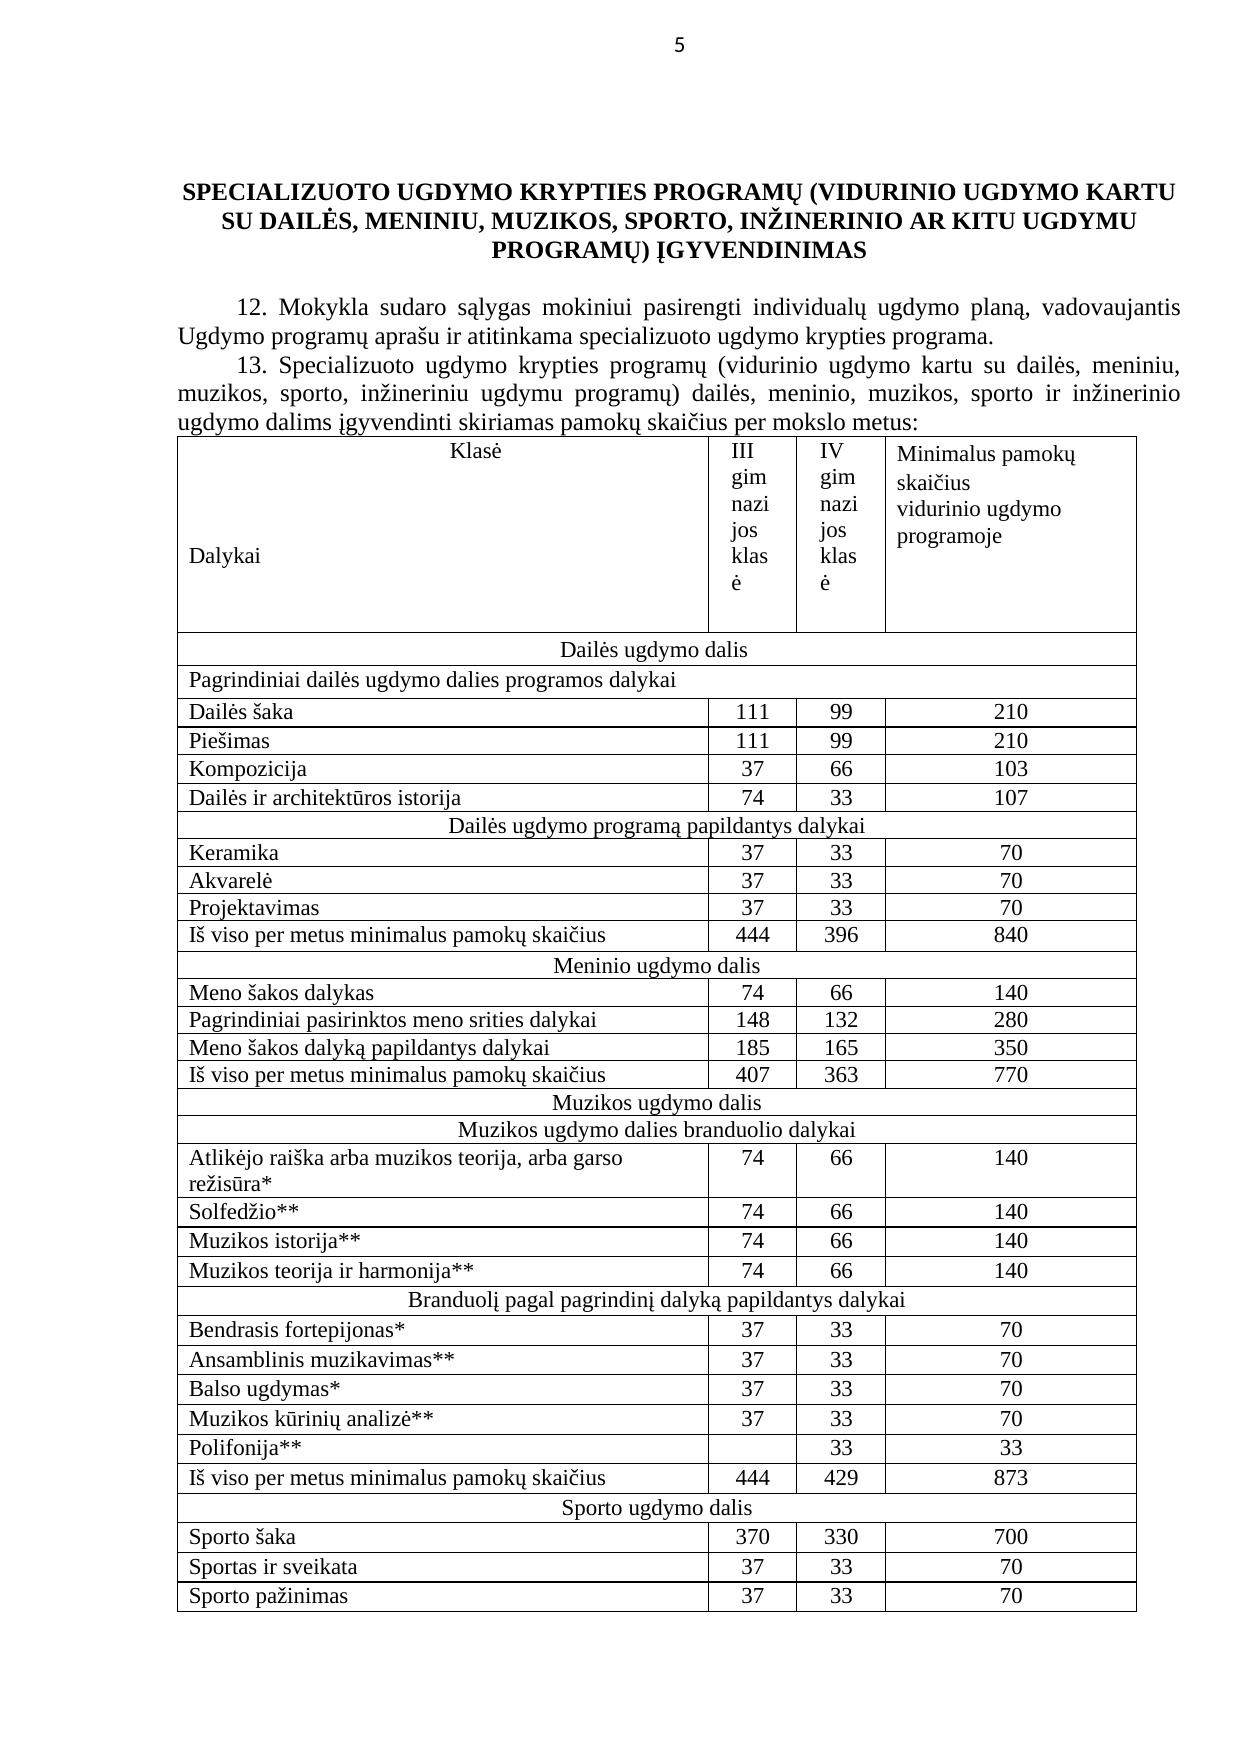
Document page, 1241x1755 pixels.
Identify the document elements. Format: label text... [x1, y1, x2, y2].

table_cell 37 [709, 839, 796, 866]
table_cell 370 [709, 1523, 796, 1552]
table_cell 37 [709, 1375, 796, 1404]
table_cell 66 [797, 979, 885, 1006]
table_cell 70 [886, 1346, 1136, 1374]
table_cell 33 [797, 1346, 885, 1374]
table_cell 70 [886, 1553, 1136, 1581]
table_cell Sporto pažinimas [178, 1583, 708, 1611]
table_cell 33 [797, 1405, 885, 1433]
table_cell Polifonija** [178, 1435, 708, 1463]
table_cell Pagrindiniai pasirinktos meno srities dalykai [178, 1007, 708, 1033]
table_cell 70 [886, 1583, 1136, 1611]
text SPECIALIZUOTO UGDYMO KRYPTIES PROGRAMŲ (VIDURINIO UGDYMO KARTU SU DAILĖS, MENINIU, MUZIKOS, SPORTO, INŽINERINIO AR KITU UGDYMU PROGRAMŲ) ĮGYVENDINIMAS [177, 177, 1181, 263]
table_cell Atlikėjo raiška arba muzikos teorija, arba garso režisūra* [178, 1144, 708, 1197]
table_cell 74 [709, 784, 796, 811]
text 13. Specializuoto ugdymo krypties programų (vidurinio ugdymo kartu su dailės, meniniu, muzikos, sporto, inžineriniu ugdymu programų) dailės, meninio, muzikos, sporto ir inžinerinio ugdymo dalims įgyvendinti skiriamas pamokų skaičius per mokslo metus: [177, 350, 1181, 436]
table_cell 210 [886, 699, 1136, 726]
table_cell 74 [709, 979, 796, 1006]
table_cell 66 [797, 1257, 885, 1286]
table_cell Bendrasis fortepijonas* [178, 1316, 708, 1345]
table_cell Branduolį pagal pagrindinį dalyką papildantys dalykai [178, 1287, 1136, 1315]
table_cell 407 [709, 1061, 796, 1088]
table_cell Dailės ugdymo programą papildantys dalykai [178, 812, 1136, 838]
table_cell 37 [709, 1553, 796, 1581]
table_cell 132 [797, 1007, 885, 1033]
table_cell Projektavimas [178, 894, 708, 920]
table_cell Sporto šaka [178, 1523, 708, 1552]
table_header Minimalus pamokų skaičius vidurinio ugdymo programoje [886, 437, 1136, 632]
table_header Klasė Dalykai [178, 437, 708, 632]
table_cell 185 [709, 1034, 796, 1060]
table_cell 140 [886, 1257, 1136, 1286]
table_cell 396 [797, 921, 885, 951]
table_cell 111 [709, 699, 796, 726]
table_cell Iš viso per metus minimalus pamokų skaičius [178, 921, 708, 951]
table_cell 70 [886, 867, 1136, 893]
table_cell 280 [886, 1007, 1136, 1033]
table_cell Pagrindiniai dailės ugdymo dalies programos dalykai [178, 666, 1136, 697]
table_cell Muzikos teorija ir harmonija** [178, 1257, 708, 1286]
table_cell 70 [886, 839, 1136, 866]
table_cell Dailės šaka [178, 699, 708, 726]
table_cell 70 [886, 1405, 1136, 1433]
table_cell 107 [886, 784, 1136, 811]
table_cell 74 [709, 1257, 796, 1286]
table_cell 70 [886, 1375, 1136, 1404]
table_cell 33 [797, 784, 885, 811]
table_cell Dailės ir architektūros istorija [178, 784, 708, 811]
table_cell 37 [709, 1583, 796, 1611]
table_cell 111 [709, 728, 796, 754]
table_cell [709, 1435, 796, 1463]
table_cell 210 [886, 728, 1136, 754]
table_cell Muzikos ugdymo dalies branduolio dalykai [178, 1116, 1136, 1143]
table_cell 74 [709, 1228, 796, 1256]
table_header IV gimnazijos klasė [797, 437, 885, 632]
table_cell Dailės ugdymo dalis [178, 633, 1136, 664]
table_cell 165 [797, 1034, 885, 1060]
table_cell 429 [797, 1464, 885, 1493]
table_cell 37 [709, 867, 796, 893]
table_cell 770 [886, 1061, 1136, 1088]
table_cell 37 [709, 1405, 796, 1433]
table_cell Muzikos kūrinių analizė** [178, 1405, 708, 1433]
table_cell Akvarelė [178, 867, 708, 893]
text 12. Mokykla sudaro sąlygas mokiniui pasirengti individualų ugdymo planą, vadovaujantis Ugdymo programų aprašu ir atitinkama specializuoto ugdymo krypties programa. [177, 292, 1181, 350]
table_cell 66 [797, 1144, 885, 1197]
table_cell 37 [709, 755, 796, 782]
table_cell Meninio ugdymo dalis [178, 952, 1136, 978]
table_cell Meno šakos dalyką papildantys dalykai [178, 1034, 708, 1060]
table_cell 330 [797, 1523, 885, 1552]
table_cell 37 [709, 1316, 796, 1345]
table_cell Muzikos istorija** [178, 1228, 708, 1256]
table_cell 103 [886, 755, 1136, 782]
table_cell 74 [709, 1144, 796, 1197]
table_cell 99 [797, 728, 885, 754]
table_cell 66 [797, 755, 885, 782]
table_cell 99 [797, 699, 885, 726]
table_cell 33 [797, 1435, 885, 1463]
table_cell 33 [797, 867, 885, 893]
table_cell 66 [797, 1228, 885, 1256]
table_cell 700 [886, 1523, 1136, 1552]
table_cell 70 [886, 1316, 1136, 1345]
table_cell 350 [886, 1034, 1136, 1060]
table_cell 33 [797, 1553, 885, 1581]
table_cell 33 [797, 894, 885, 920]
table_cell Muzikos ugdymo dalis [178, 1089, 1136, 1115]
table_cell 140 [886, 1144, 1136, 1197]
table_cell 140 [886, 1198, 1136, 1226]
table_cell 74 [709, 1198, 796, 1226]
table_cell 140 [886, 979, 1136, 1006]
table_cell Piešimas [178, 728, 708, 754]
table_cell Sporto ugdymo dalis [178, 1494, 1136, 1522]
table_cell 840 [886, 921, 1136, 951]
table_cell 70 [886, 894, 1136, 920]
table_cell Ansamblinis muzikavimas** [178, 1346, 708, 1374]
table_cell 363 [797, 1061, 885, 1088]
table_cell Iš viso per metus minimalus pamokų skaičius [178, 1061, 708, 1088]
table_cell 33 [797, 1583, 885, 1611]
table_cell Iš viso per metus minimalus pamokų skaičius [178, 1464, 708, 1493]
table_cell 148 [709, 1007, 796, 1033]
table_cell Kompozicija [178, 755, 708, 782]
table_cell 37 [709, 1346, 796, 1374]
table_cell 140 [886, 1228, 1136, 1256]
table_cell Solfedžio** [178, 1198, 708, 1226]
table_cell Keramika [178, 839, 708, 866]
table_cell Sportas ir sveikata [178, 1553, 708, 1581]
table_cell 37 [709, 894, 796, 920]
table_cell 33 [797, 1316, 885, 1345]
table_cell Balso ugdymas* [178, 1375, 708, 1404]
table_cell 33 [797, 839, 885, 866]
table_cell 33 [797, 1375, 885, 1404]
table_cell Meno šakos dalykas [178, 979, 708, 1006]
table_cell 66 [797, 1198, 885, 1226]
table_cell 444 [709, 921, 796, 951]
table_cell 444 [709, 1464, 796, 1493]
table_cell 33 [886, 1435, 1136, 1463]
table_header III gimnazijos klasė [709, 437, 796, 632]
table_cell 873 [886, 1464, 1136, 1493]
